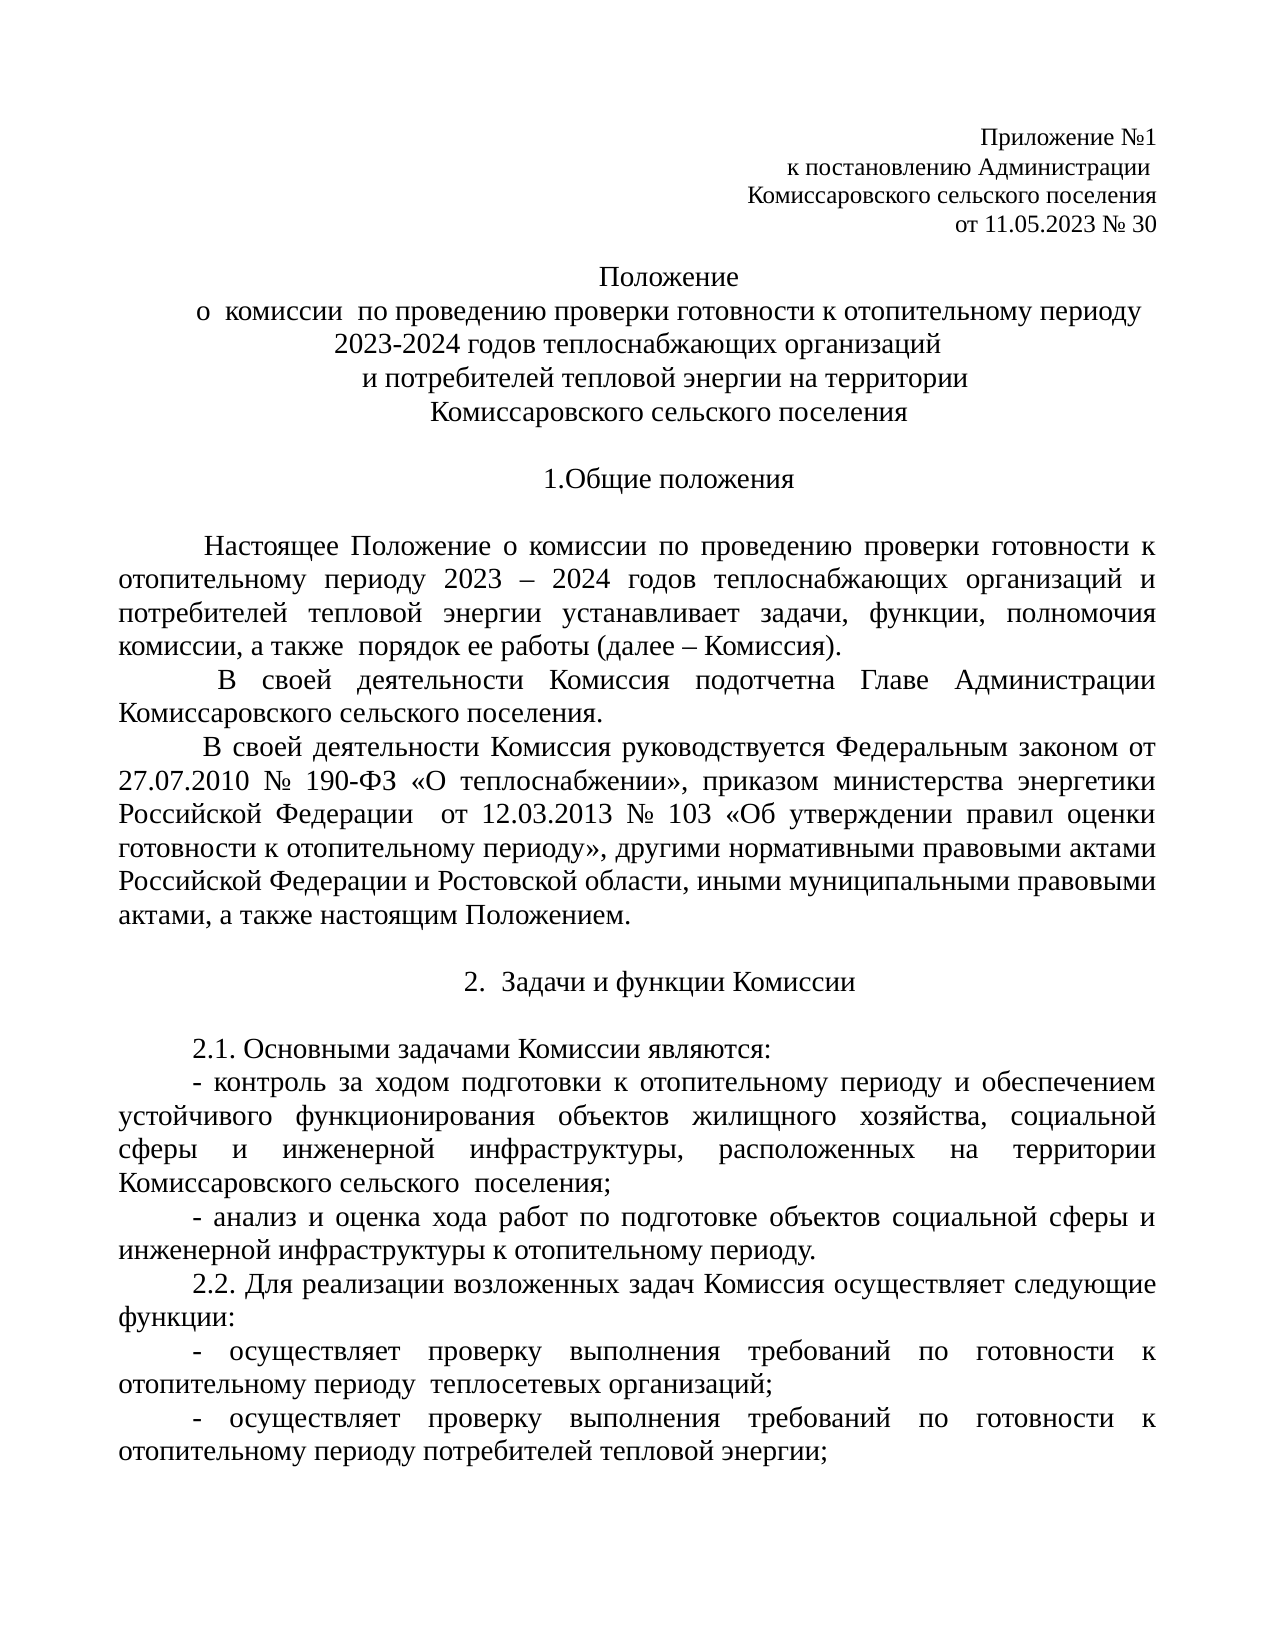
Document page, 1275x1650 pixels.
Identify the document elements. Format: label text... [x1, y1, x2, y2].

text В своей деятельности Комиссия подотчетна Главе Администрации Комиссаровского сельского поселения. [118, 662, 1157, 729]
text 2.1. Основными задачами Комиссии являются: [118, 1031, 1157, 1064]
text к постановлению Администрации [118, 152, 1157, 180]
text Комиссаровского сельского поселения [118, 394, 1157, 427]
text 2.2. Для реализации возложенных задач Комиссия осуществляет следующие функции: [118, 1266, 1157, 1333]
text Настоящее Положение о комиссии по проведению проверки готовности к отопительному периоду 2023 – 2024 годов теплоснабжающих организаций и потребителей тепловой энергии устанавливает задачи, функции, полномочия комиссии, а также порядок ее работы (далее – Комиссия). [118, 528, 1157, 662]
text - осуществляет проверку выполнения требований по готовности к отопительному периоду потребителей тепловой энергии; [118, 1400, 1157, 1467]
text о комиссии по проведению проверки готовности к отопительному периоду 2023-2024 годов теплоснабжающих организаций [118, 293, 1157, 360]
text 1.Общие положения [181, 461, 1157, 494]
text Положение [118, 259, 1157, 293]
text Комиссаровского сельского поселения [118, 180, 1157, 209]
text - осуществляет проверку выполнения требований по готовности к отопительному периоду теплосетевых организаций; [118, 1333, 1157, 1400]
text - контроль за ходом подготовки к отопительному периоду и обеспечением устойчивого функционирования объектов жилищного хозяйства, социальной сферы и инженерной инфраструктуры, расположенных на территории Комиссаровского сельского поселения; [118, 1064, 1157, 1199]
text - анализ и оценка хода работ по подготовке объектов социальной сферы и инженерной инфраструктуры к отопительному периоду. [118, 1199, 1157, 1266]
text Приложение №1 [118, 118, 1157, 152]
text В своей деятельности Комиссия руководствуется Федеральным законом от 27.07.2010 № 190-ФЗ «О теплоснабжении», приказом министерства энергетики Российской Федерации от 12.03.2013 № 103 «Об утверждении правил оценки готовности к отопительному периоду», другими нормативными правовыми актами Российской Федерации и Ростовской области, иными муниципальными правовыми актами, а также настоящим Положением. [118, 729, 1157, 930]
list Задачи и функции Комиссии [162, 964, 1157, 997]
text от 11.05.2023 № 30 [738, 209, 1157, 238]
text и потребителей тепловой энергии на территории [118, 360, 1157, 394]
